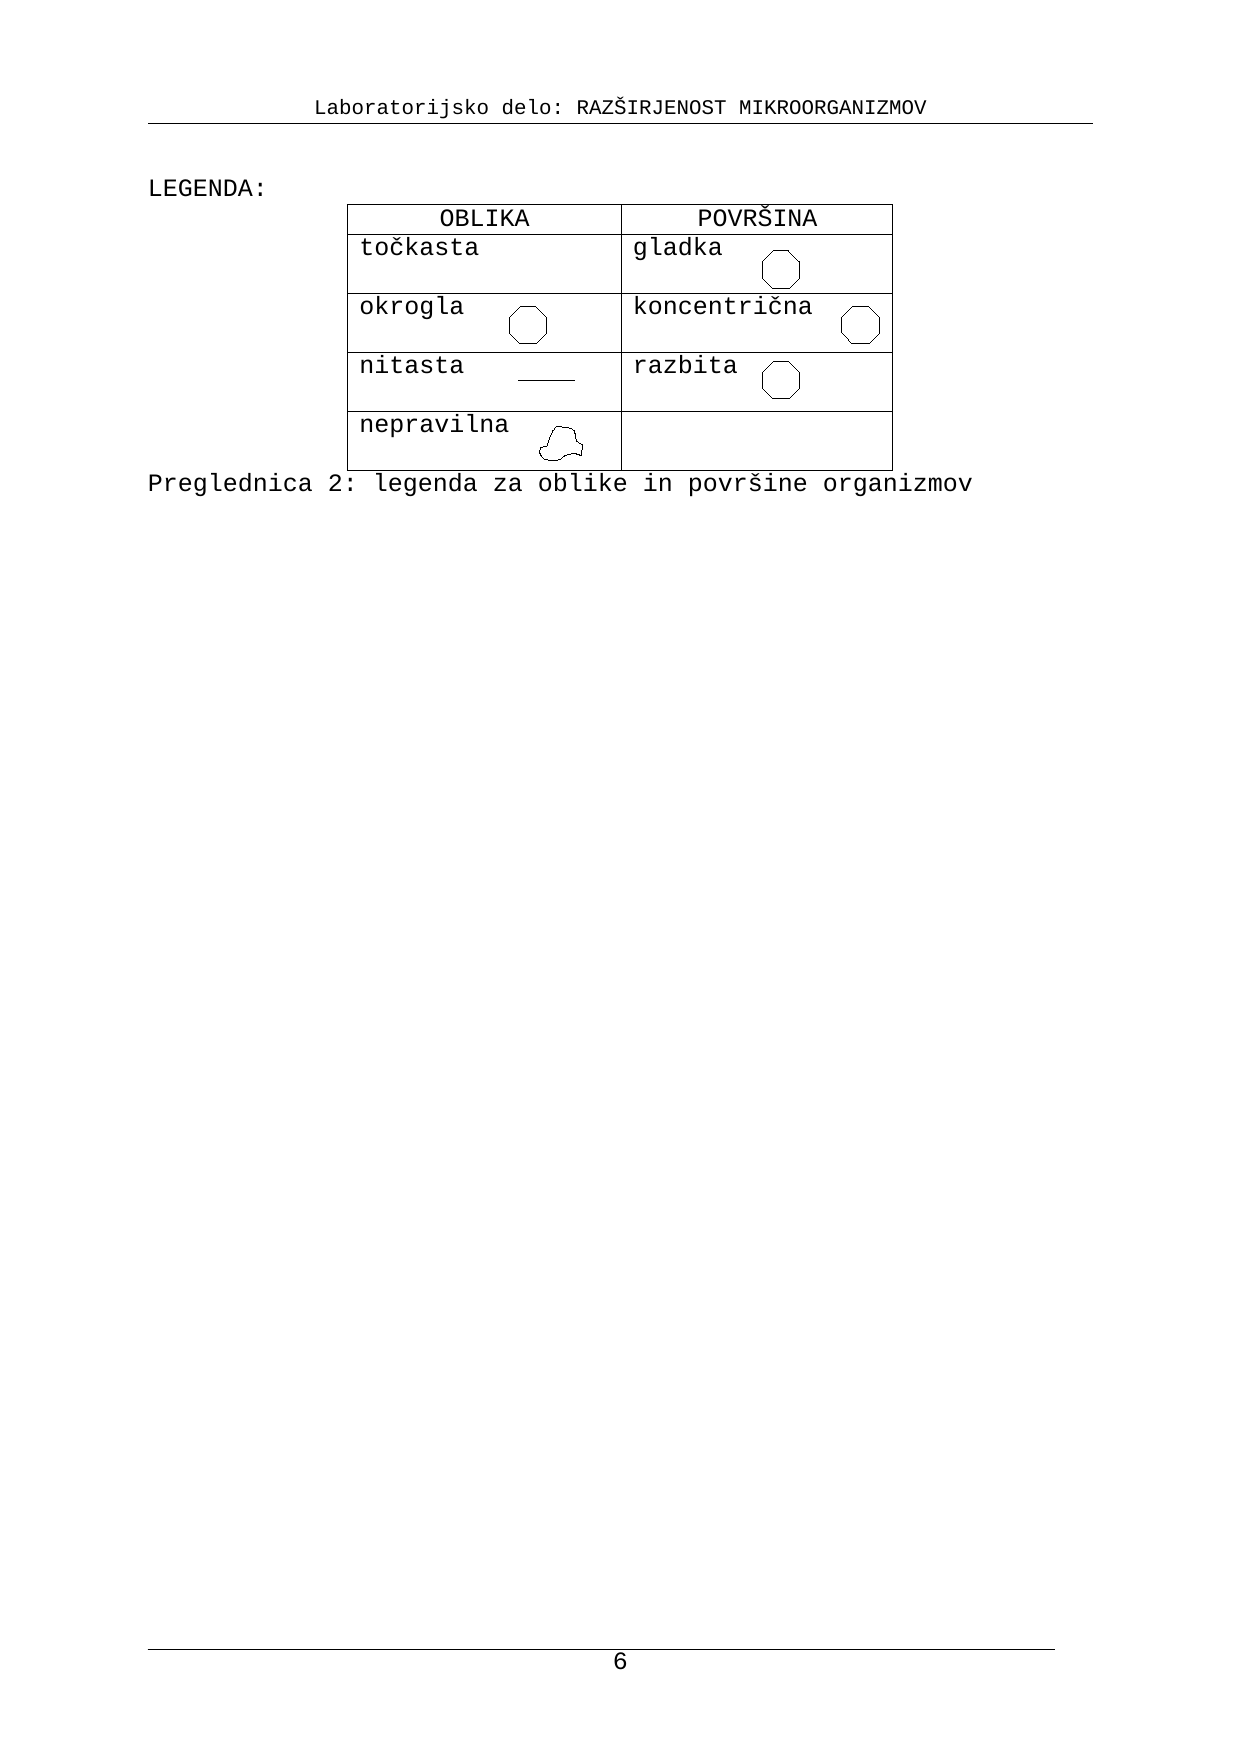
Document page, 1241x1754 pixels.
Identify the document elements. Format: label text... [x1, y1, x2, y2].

text LEGENDA: [148, 176, 1093, 204]
table_header OBLIKA [348, 205, 621, 234]
text Preglednica 2: legenda za oblike in površine organizmov [148, 471, 1093, 499]
table_cell okrogla [348, 294, 621, 352]
table_cell gladka [622, 235, 892, 293]
table_cell nitasta [348, 353, 621, 411]
table_cell nepravilna [348, 412, 621, 470]
table_header POVRŠINA [622, 205, 892, 234]
table_cell točkasta [348, 235, 621, 293]
table_cell razbita [622, 353, 892, 411]
table_cell [622, 412, 892, 470]
table_cell koncentrična [622, 294, 892, 352]
